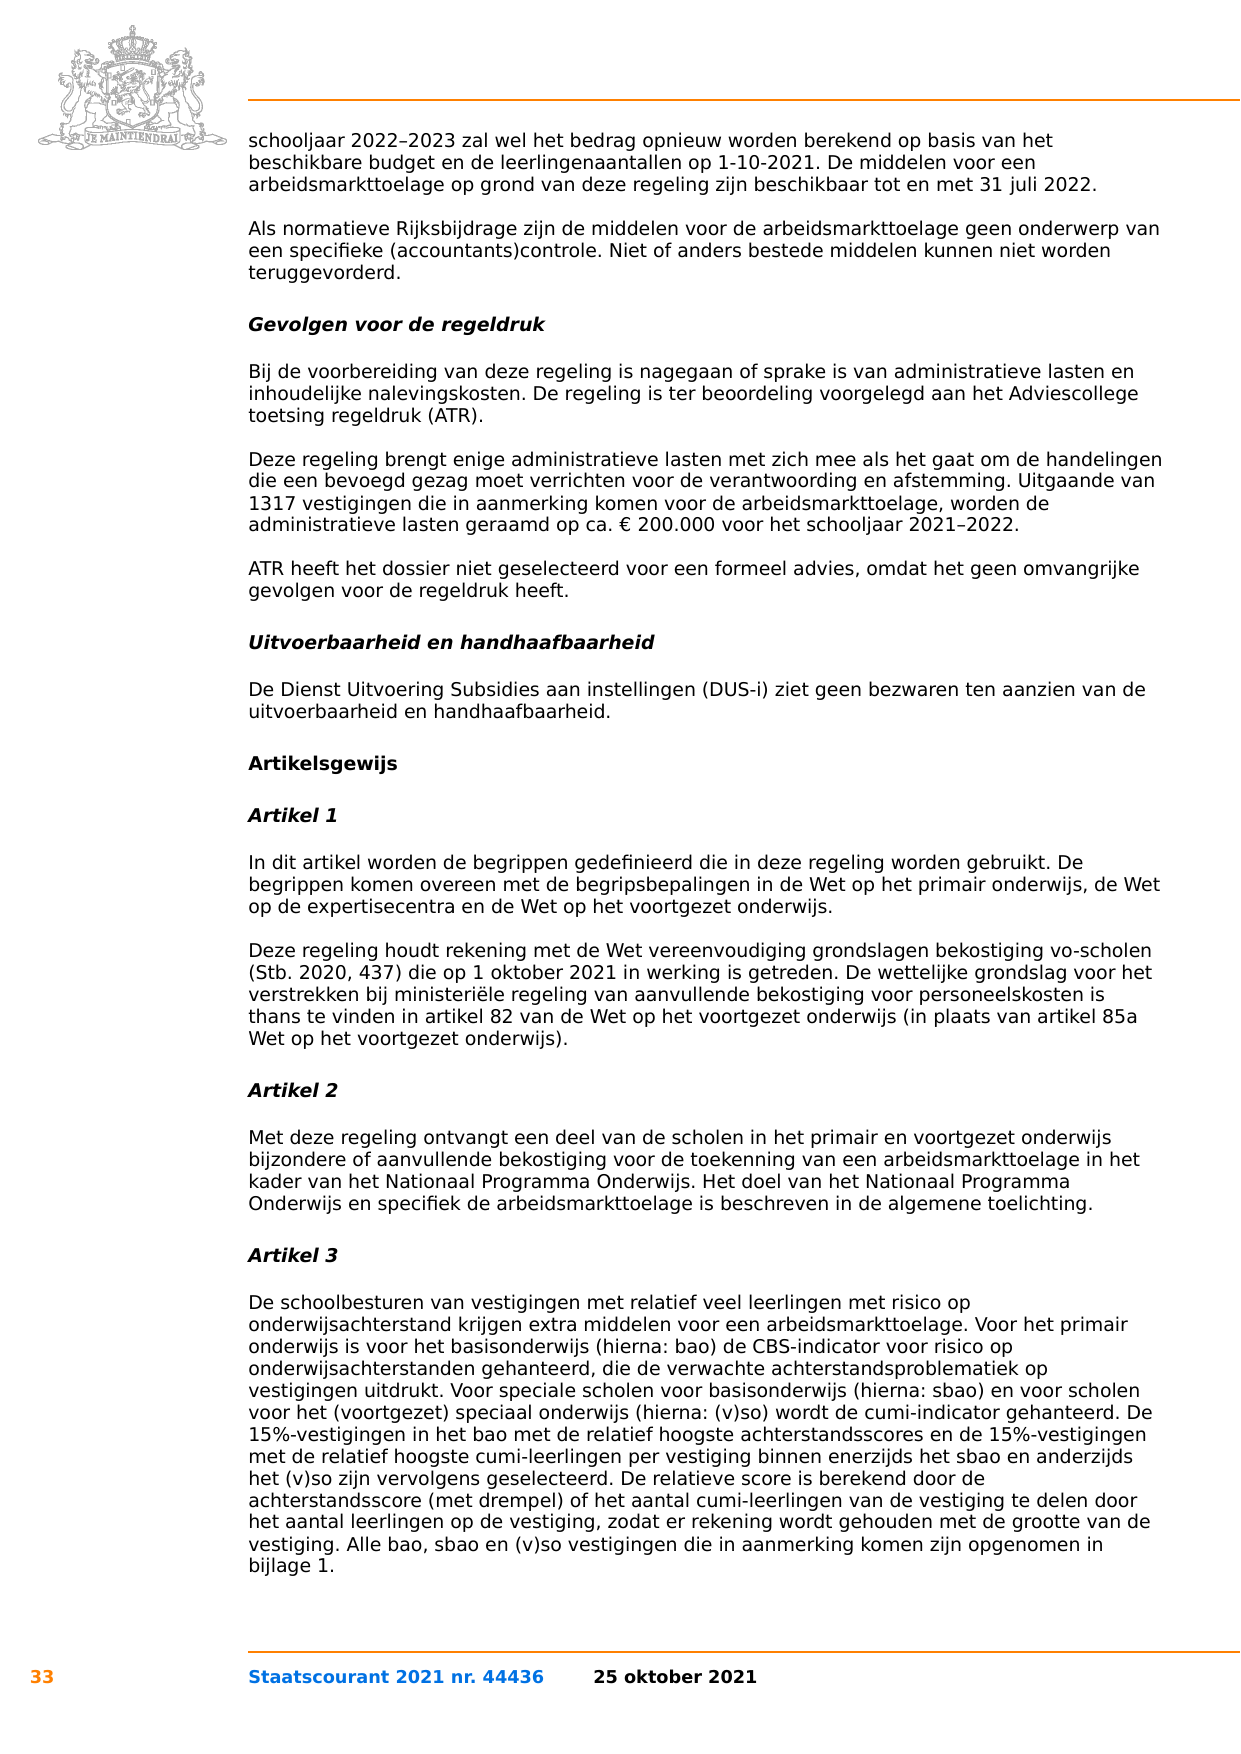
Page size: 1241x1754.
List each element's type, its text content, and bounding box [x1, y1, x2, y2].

text Bij de voorbereiding van deze regeling is nagegaan of sprake is van administratieve lasten en inhoudelijke nalevingskosten. De regeling is ter beoordeling voorgelegd aan het Adviescollege toetsing regeldruk (ATR). [248, 361, 1163, 427]
text De Dienst Uitvoering Subsidies aan instellingen (DUS-i) ziet geen bezwaren ten aanzien van de uitvoerbaarheid en handhaafbaarheid. [248, 679, 1163, 723]
subtitle Gevolgen voor de regeldruk [248, 314, 1163, 336]
text Met deze regeling ontvangt een deel van de scholen in het primair en voortgezet onderwijs bijzondere of aanvullende bekostiging voor de toekenning van een arbeidsmarkttoelage in het kader van het Nationaal Programma Onderwijs. Het doel van het Nationaal Programma Onderwijs en specifiek de arbeidsmarkttoelage is beschreven in de algemene toelichting. [248, 1127, 1163, 1215]
text schooljaar 2022–2023 zal wel het bedrag opnieuw worden berekend op basis van het beschikbare budget en de leerlingenaantallen op 1-10-2021. De middelen voor een arbeidsmarkttoelage op grond van deze regeling zijn beschikbaar tot en met 31 juli 2022. [248, 130, 1163, 196]
subtitle Uitvoerbaarheid en handhaafbaarheid [248, 632, 1163, 654]
text Deze regeling brengt enige administratieve lasten met zich mee als het gaat om de handelingen die een bevoegd gezag moet verrichten voor de verantwoording en afstemming. Uitgaande van 1317 vestigingen die in aanmerking komen voor de arbeidsmarkttoelage, worden de administratieve lasten geraamd op ca. € 200.000 voor het schooljaar 2021–2022. [248, 448, 1163, 536]
text ATR heeft het dossier niet geselecteerd voor een formeel advies, omdat het geen omvangrijke gevolgen voor de regeldruk heeft. [248, 558, 1163, 602]
text Als normatieve Rijksbijdrage zijn de middelen voor de arbeidsmarkttoelage geen onderwerp van een specifieke (accountants)controle. Niet of anders bestede middelen kunnen niet worden teruggevorderd. [248, 218, 1163, 284]
subtitle Artikel 1 [248, 805, 1163, 827]
text In dit artikel worden de begrippen gedefinieerd die in deze regeling worden gebruikt. De begrippen komen overeen met de begripsbepalingen in de Wet op het primair onderwijs, de Wet op de expertisecentra en de Wet op het voortgezet onderwijs. [248, 852, 1163, 918]
text Deze regeling houdt rekening met de Wet vereenvoudiging grondslagen bekostiging vo-scholen (Stb. 2020, 437) die op 1 oktober 2021 in werking is getreden. De wettelijke grondslag voor het verstrekken bij ministeriële regeling van aanvullende bekostiging voor personeelskosten is thans te vinden in artikel 82 van de Wet op het voortgezet onderwijs (in plaats van artikel 85a Wet op het voortgezet onderwijs). [248, 940, 1163, 1050]
picture [38, 25, 227, 150]
subtitle Artikel 2 [248, 1080, 1163, 1102]
subtitle Artikelsgewijs [248, 753, 1163, 775]
subtitle Artikel 3 [248, 1245, 1163, 1267]
text De schoolbesturen van vestigingen met relatief veel leerlingen met risico op onderwijsachterstand krijgen extra middelen voor een arbeidsmarkttoelage. Voor het primair onderwijs is voor het basisonderwijs (hierna: bao) de CBS-indicator voor risico op onderwijsachterstanden gehanteerd, die de verwachte achterstandsproblematiek op vestigingen uitdrukt. Voor speciale scholen voor basisonderwijs (hierna: sbao) en voor scholen voor het (voortgezet) speciaal onderwijs (hierna: (v)so) wordt de cumi-indicator gehanteerd. De 15%-vestigingen in het bao met de relatief hoogste achterstandsscores en de 15%-vestigingen met de relatief hoogste cumi-leerlingen per vestiging binnen enerzijds het sbao en anderzijds het (v)so zijn vervolgens geselecteerd. De relatieve score is berekend door de achterstandsscore (met drempel) of het aantal cumi-leerlingen van de vestiging te delen door het aantal leerlingen op de vestiging, zodat er rekening wordt gehouden met de grootte van de vestiging. Alle bao, sbao en (v)so vestigingen die in aanmerking komen zijn opgenomen in bijlage 1. [248, 1292, 1163, 1577]
